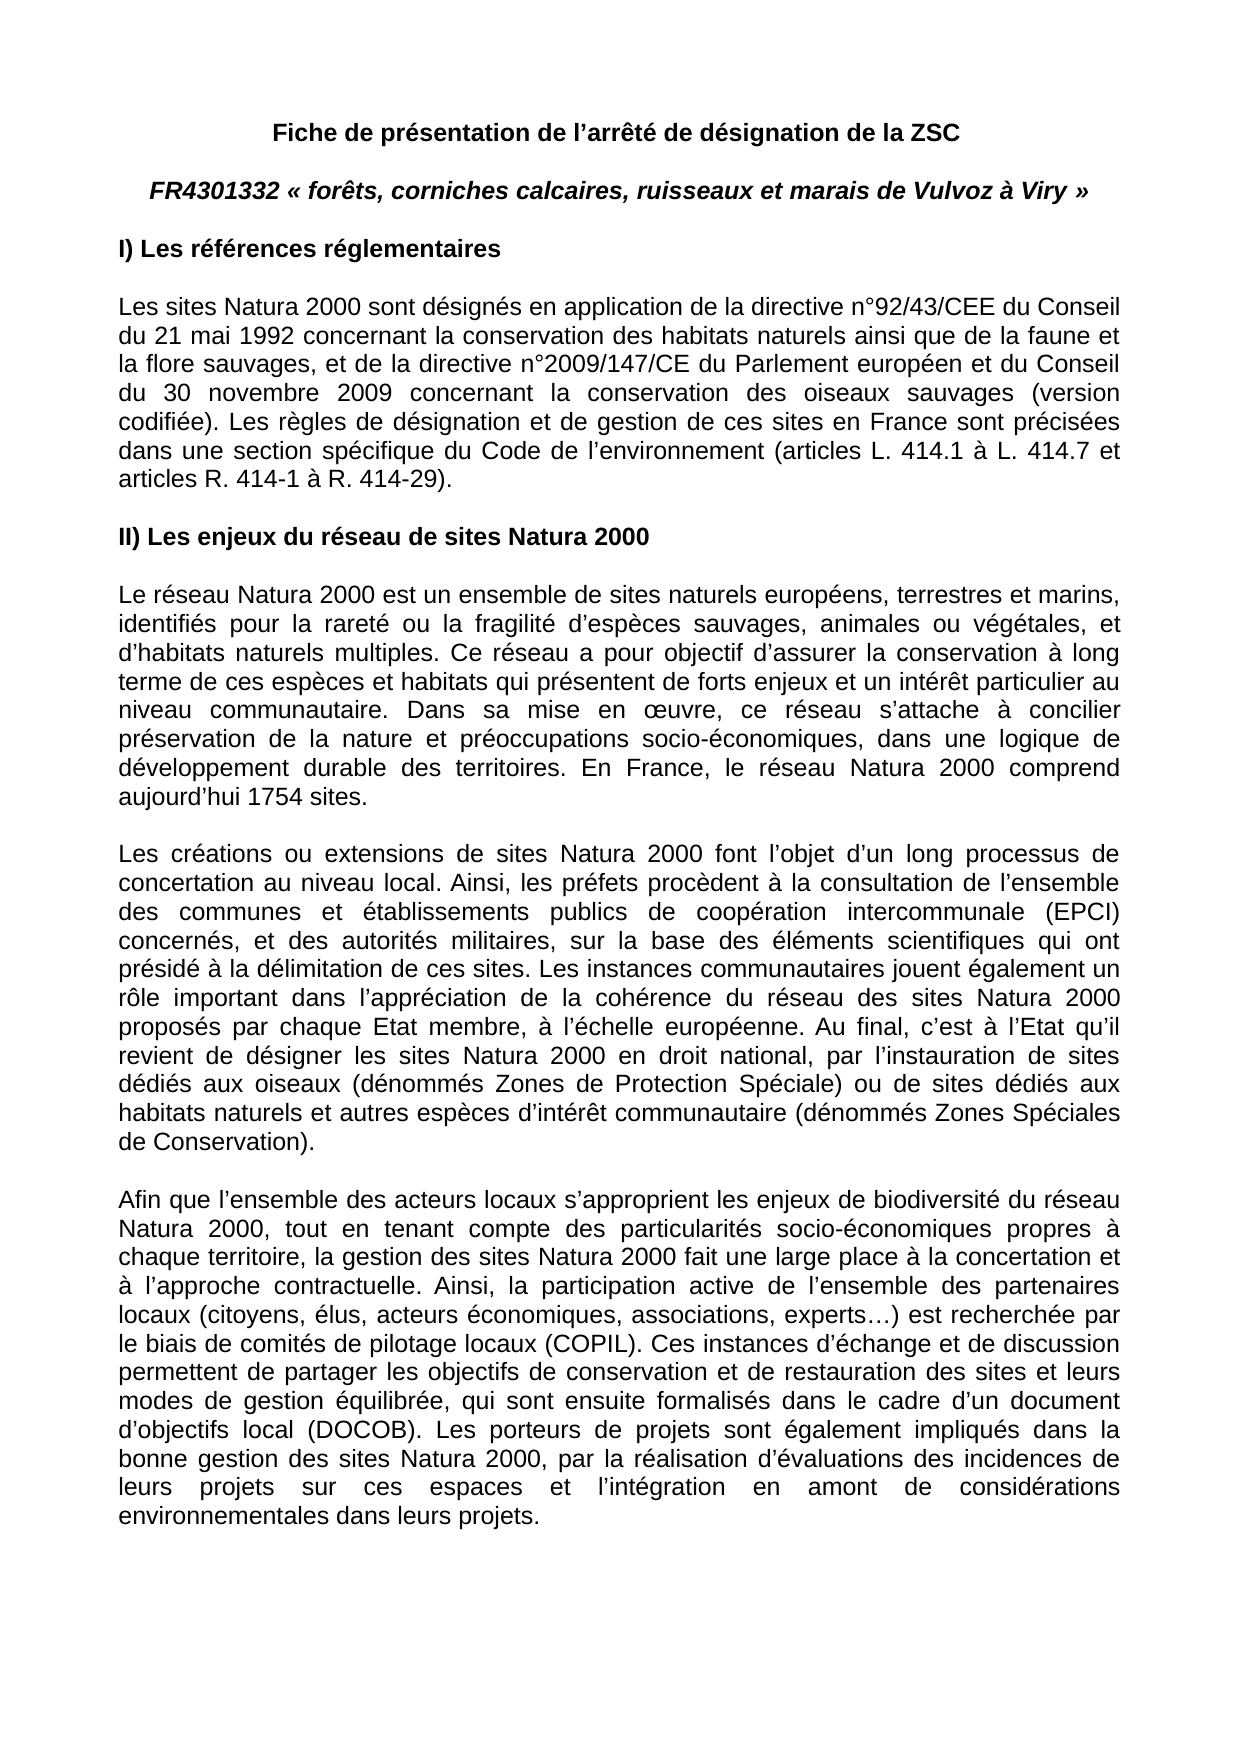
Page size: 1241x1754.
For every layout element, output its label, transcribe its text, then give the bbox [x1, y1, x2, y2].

text Afin que l’ensemble des acteurs locaux s’approprient les enjeux de biodiversité du réseau Natura 2000, tout en tenant compte des particularités socio-économiques propres à chaque territoire, la gestion des sites Natura 2000 fait une large place à la concertation et à l’approche contractuelle. Ainsi, la participation active de l’ensemble des partenaires locaux (citoyens, élus, acteurs économiques, associations, experts…) est recherchée par le biais de comités de pilotage locaux (COPIL). Ces instances d’échange et de discussion permettent de partager les objectifs de conservation et de restauration des sites et leurs modes de gestion équilibrée, qui sont ensuite formalisés dans le cadre d’un document d’objectifs local (DOCOB). Les porteurs de projets sont également impliqués dans la bonne gestion des sites Natura 2000, par la réalisation d’évaluations des incidences de leurs projets sur ces espaces et l’intégration en amont de considérations environnementales dans leurs projets. [118, 1185, 1122, 1530]
text Fiche de présentation de l’arrêté de désignation de la ZSC [118, 118, 1122, 147]
text Les sites Natura 2000 sont désignés en application de la directive n°92/43/CEE du Conseil du 21 mai 1992 concernant la conservation des habitats naturels ainsi que de la faune et la flore sauvages, et de la directive n°2009/147/CE du Parlement européen et du Conseil du 30 novembre 2009 concernant la conservation des oiseaux sauvages (version codifiée). Les règles de désignation et de gestion de ces sites en France sont précisées dans une section spécifique du Code de l’environnement (articles L. 414.1 à L. 414.7 et articles R. 414-1 à R. 414-29). [118, 292, 1122, 493]
text Les créations ou extensions de sites Natura 2000 font l’objet d’un long processus de concertation au niveau local. Ainsi, les préfets procèdent à la consultation de l’ensemble des communes et établissements publics de coopération intercommunale (EPCI) concernés, et des autorités militaires, sur la base des éléments scientifiques qui ont présidé à la délimitation de ces sites. Les instances communautaires jouent également un rôle important dans l’appréciation de la cohérence du réseau des sites Natura 2000 proposés par chaque Etat membre, à l’échelle européenne. Au final, c’est à l’Etat qu’il revient de désigner les sites Natura 2000 en droit national, par l’instauration de sites dédiés aux oiseaux (dénommés Zones de Protection Spéciale) ou de sites dédiés aux habitats naturels et autres espèces d’intérêt communautaire (dénommés Zones Spéciales de Conservation). [118, 839, 1122, 1156]
text Le réseau Natura 2000 est un ensemble de sites naturels européens, terrestres et marins, identifiés pour la rareté ou la fragilité d’espèces sauvages, animales ou végétales, et d’habitats naturels multiples. Ce réseau a pour objectif d’assurer la conservation à long terme de ces espèces et habitats qui présentent de forts enjeux et un intérêt particulier au niveau communautaire. Dans sa mise en œuvre, ce réseau s’attache à concilier préservation de la nature et préoccupations socio-économiques, dans une logique de développement durable des territoires. En France, le réseau Natura 2000 comprend aujourd’hui 1754 sites. [118, 580, 1122, 810]
text FR4301332 « forêts, corniches calcaires, ruisseaux et marais de Vulvoz à Viry » [118, 176, 1122, 205]
text I) Les références réglementaires [118, 234, 1122, 263]
text II) Les enjeux du réseau de sites Natura 2000 [118, 522, 1122, 551]
